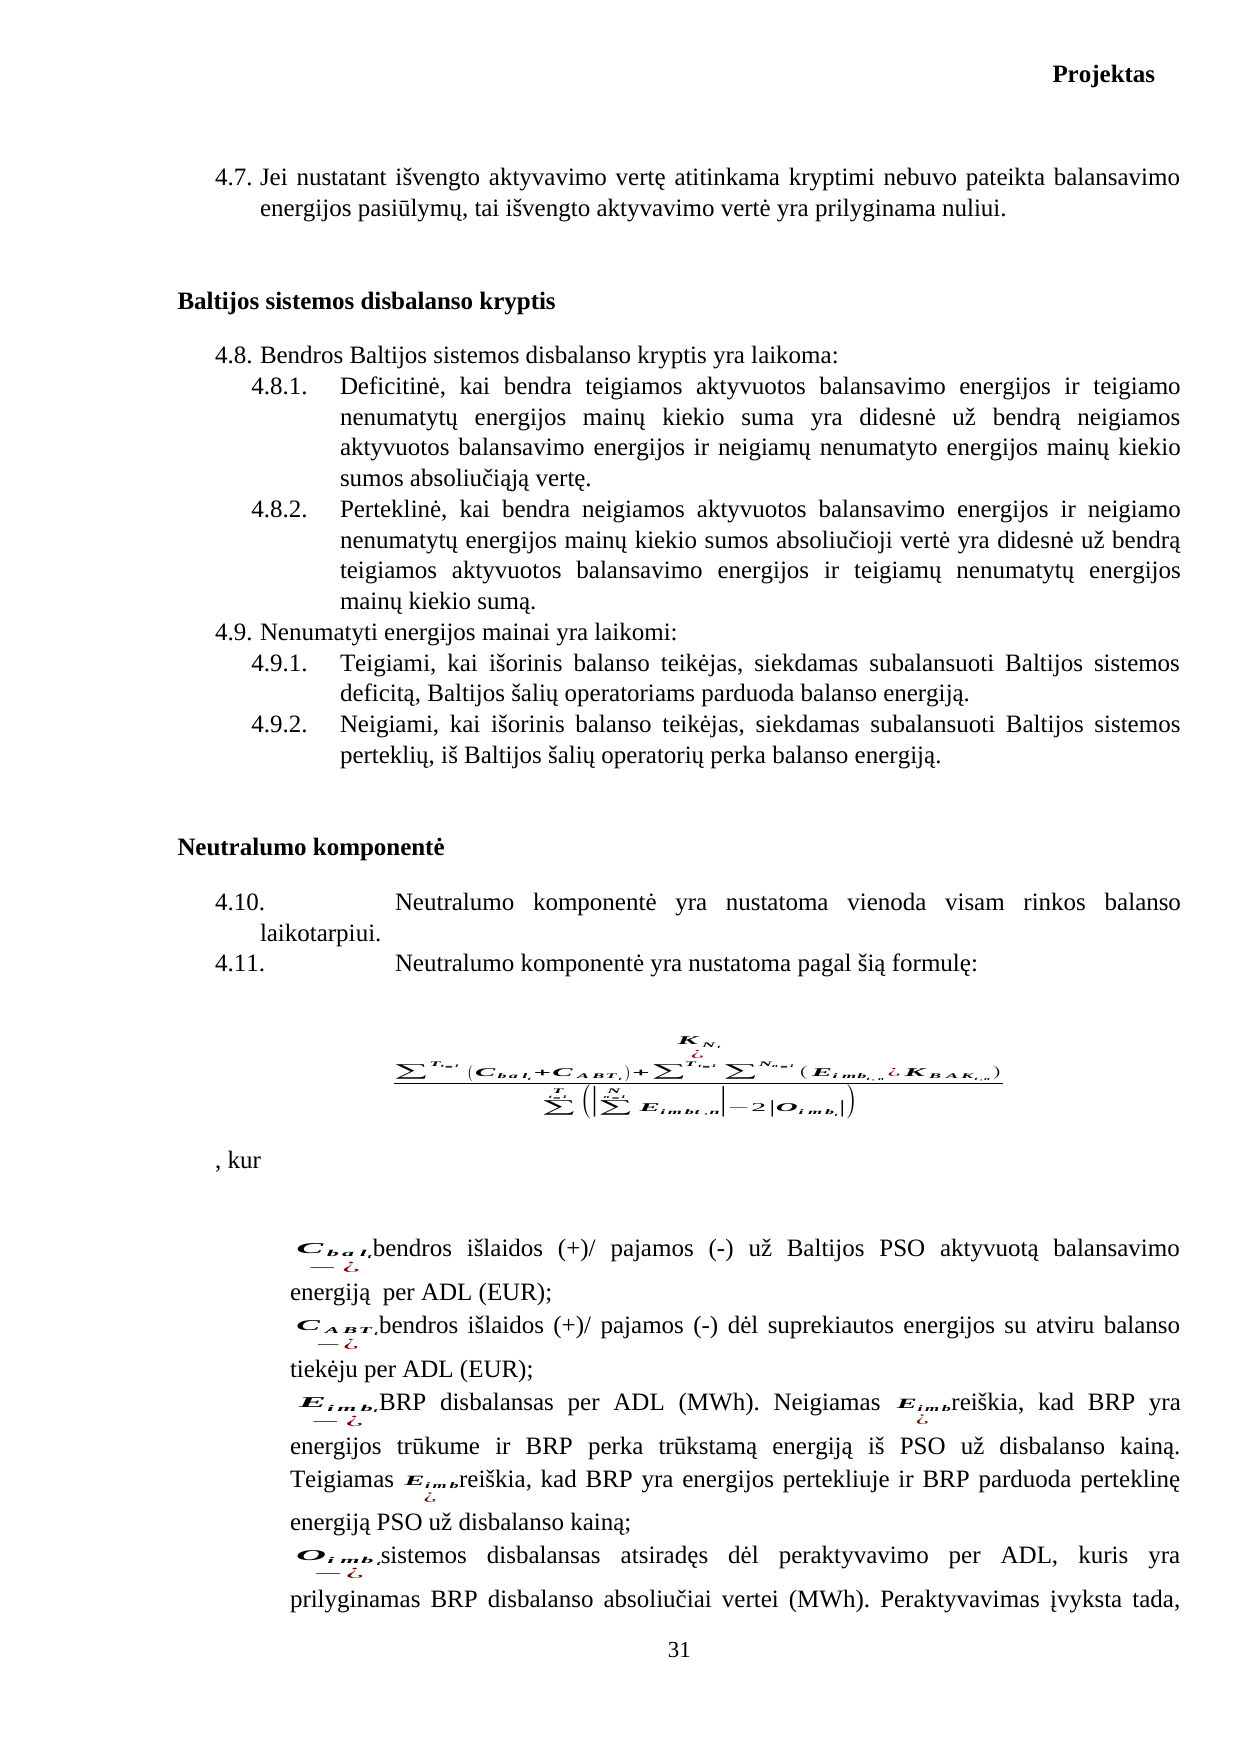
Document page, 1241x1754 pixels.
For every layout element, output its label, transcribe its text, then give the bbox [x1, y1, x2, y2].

text , kur [215, 1145, 1181, 1174]
text Baltijos sistemos disbalanso kryptis [177, 286, 1181, 314]
text 4.9.2. Neigiami, kai išorinis balanso teikėjas, siekdamas subalansuoti Baltijos sistemos perteklių, iš Baltijos šalių operatorių perka balanso energiją. [251, 709, 1181, 768]
text Neutralumo komponentė [177, 832, 1181, 861]
text bendros išlaidos (+)/ pajamos (-) už Baltijos PSO aktyvuotą balansavimo energiją per ADL (EUR); [290, 1233, 1181, 1306]
text 4.9. Nenumatyti energijos mainai yra laikomi: [215, 617, 1181, 646]
text 4.9.1. Teigiami, kai išorinis balanso teikėjas, siekdamas subalansuoti Baltijos sistemos deficitą, Baltijos šalių operatoriams parduoda balanso energiją. [251, 648, 1181, 707]
text BRP disbalansas per ADL (MWh). Neigiamas reiškia, kad BRP yra energijos trūkume ir BRP perka trūkstamą energiją iš PSO už disbalanso kainą. Teigiamas reiškia, kad BRP yra energijos pertekliuje ir BRP parduoda perteklinę energiją PSO už disbalanso kainą; [290, 1387, 1181, 1536]
text 4.8.2. Perteklinė, kai bendra neigiamos aktyvuotos balansavimo energijos ir neigiamo nenumatytų energijos mainų kiekio sumos absoliučioji vertė yra didesnė už bendrą teigiamos aktyvuotos balansavimo energijos ir teigiamų nenumatytų energijos mainų kiekio sumą. [251, 494, 1181, 615]
text bendros išlaidos (+)/ pajamos (-) dėl suprekiautos energijos su atviru balanso tiekėju per ADL (EUR); [290, 1310, 1181, 1383]
text 4.10. Neutralumo komponentė yra nustatoma vienoda visam rinkos balanso laikotarpiui. [215, 887, 1181, 946]
text sistemos disbalansas atsiradęs dėl peraktyvavimo per ADL, kuris yra prilyginamas BRP disbalanso absoliučiai vertei (MWh). Peraktyvavimas įvyksta tada, [290, 1540, 1181, 1613]
text 4.7. Jei nustatant išvengto aktyvavimo vertę atitinkama kryptimi nebuvo pateikta balansavimo energijos pasiūlymų, tai išvengto aktyvavimo vertė yra prilyginama nuliui. [215, 162, 1181, 222]
text 4.11. Neutralumo komponentė yra nustatoma pagal šią formulę: [215, 948, 1181, 977]
text 4.8.1. Deficitinė, kai bendra teigiamos aktyvuotos balansavimo energijos ir teigiamo nenumatytų energijos mainų kiekio suma yra didesnė už bendrą neigiamos aktyvuotos balansavimo energijos ir neigiamų nenumatyto energijos mainų kiekio sumos absoliučiąją vertę. [251, 371, 1181, 492]
text 4.8. Bendros Baltijos sistemos disbalanso kryptis yra laikoma: [215, 340, 1181, 369]
